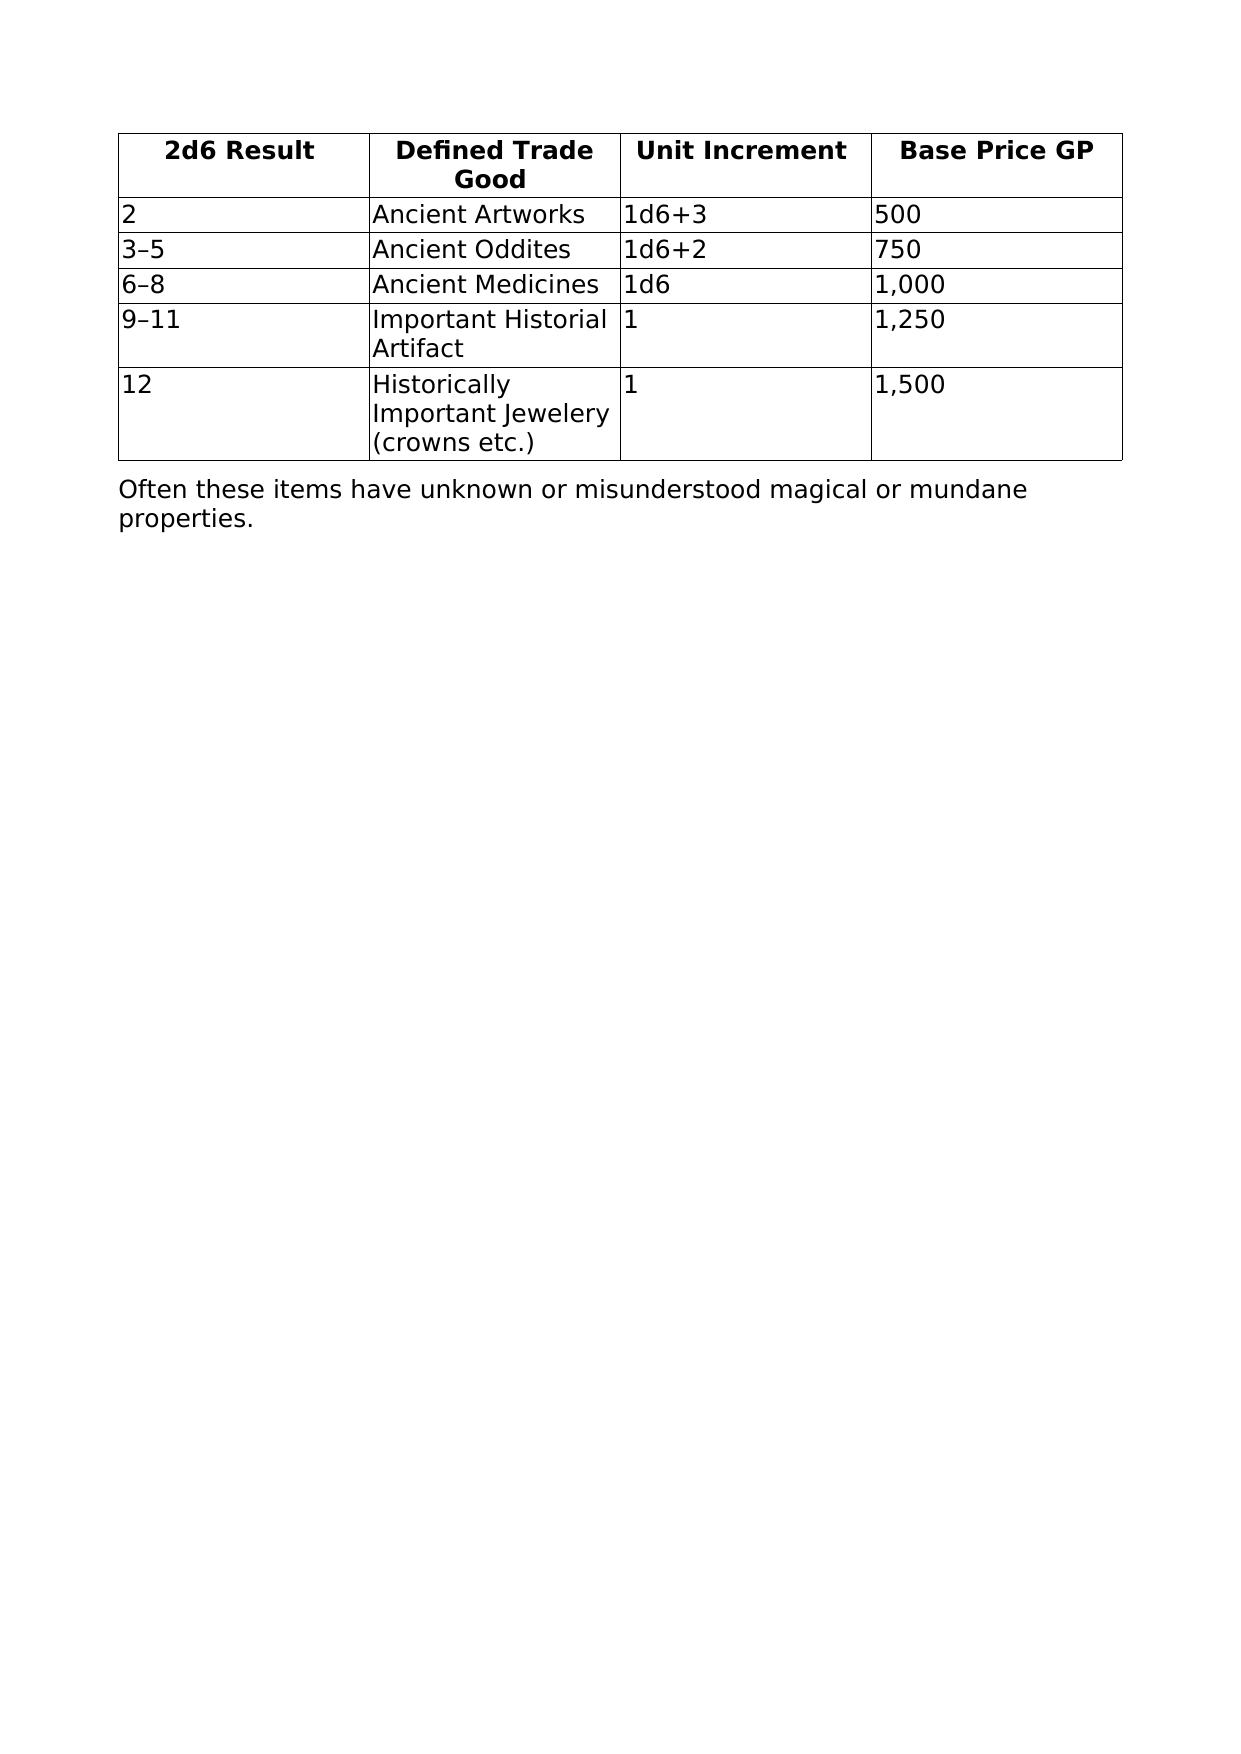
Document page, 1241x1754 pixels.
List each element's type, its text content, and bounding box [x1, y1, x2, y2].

table_cell 1d6+2 [621, 233, 871, 267]
table_cell 1d6 [621, 269, 871, 302]
table_cell 1,500 [872, 368, 1122, 460]
table_cell Ancient Medicines [370, 269, 620, 302]
table_header 2d6 Result [119, 134, 369, 197]
table_cell Historically Important Jewelery (crowns etc.) [370, 368, 620, 460]
table_cell 1 [621, 368, 871, 460]
table_cell 9–11 [119, 304, 369, 367]
table_header Defined Trade Good [370, 134, 620, 197]
text Often these items have unknown or misunderstood magical or mundane properties. [118, 475, 1122, 533]
table_cell 12 [119, 368, 369, 460]
table_cell 6–8 [119, 269, 369, 302]
table_cell 1,000 [872, 269, 1122, 302]
table_cell Important Historial Artifact [370, 304, 620, 367]
table_cell 1 [621, 304, 871, 367]
table_cell 3–5 [119, 233, 369, 267]
table_cell Ancient Artworks [370, 198, 620, 232]
table_header Unit Increment [621, 134, 871, 197]
table_header Base Price GP [872, 134, 1122, 197]
table_cell 1,250 [872, 304, 1122, 367]
table_cell 1d6+3 [621, 198, 871, 232]
table_cell Ancient Oddites [370, 233, 620, 267]
table_cell 2 [119, 198, 369, 232]
table_cell 750 [872, 233, 1122, 267]
table_cell 500 [872, 198, 1122, 232]
